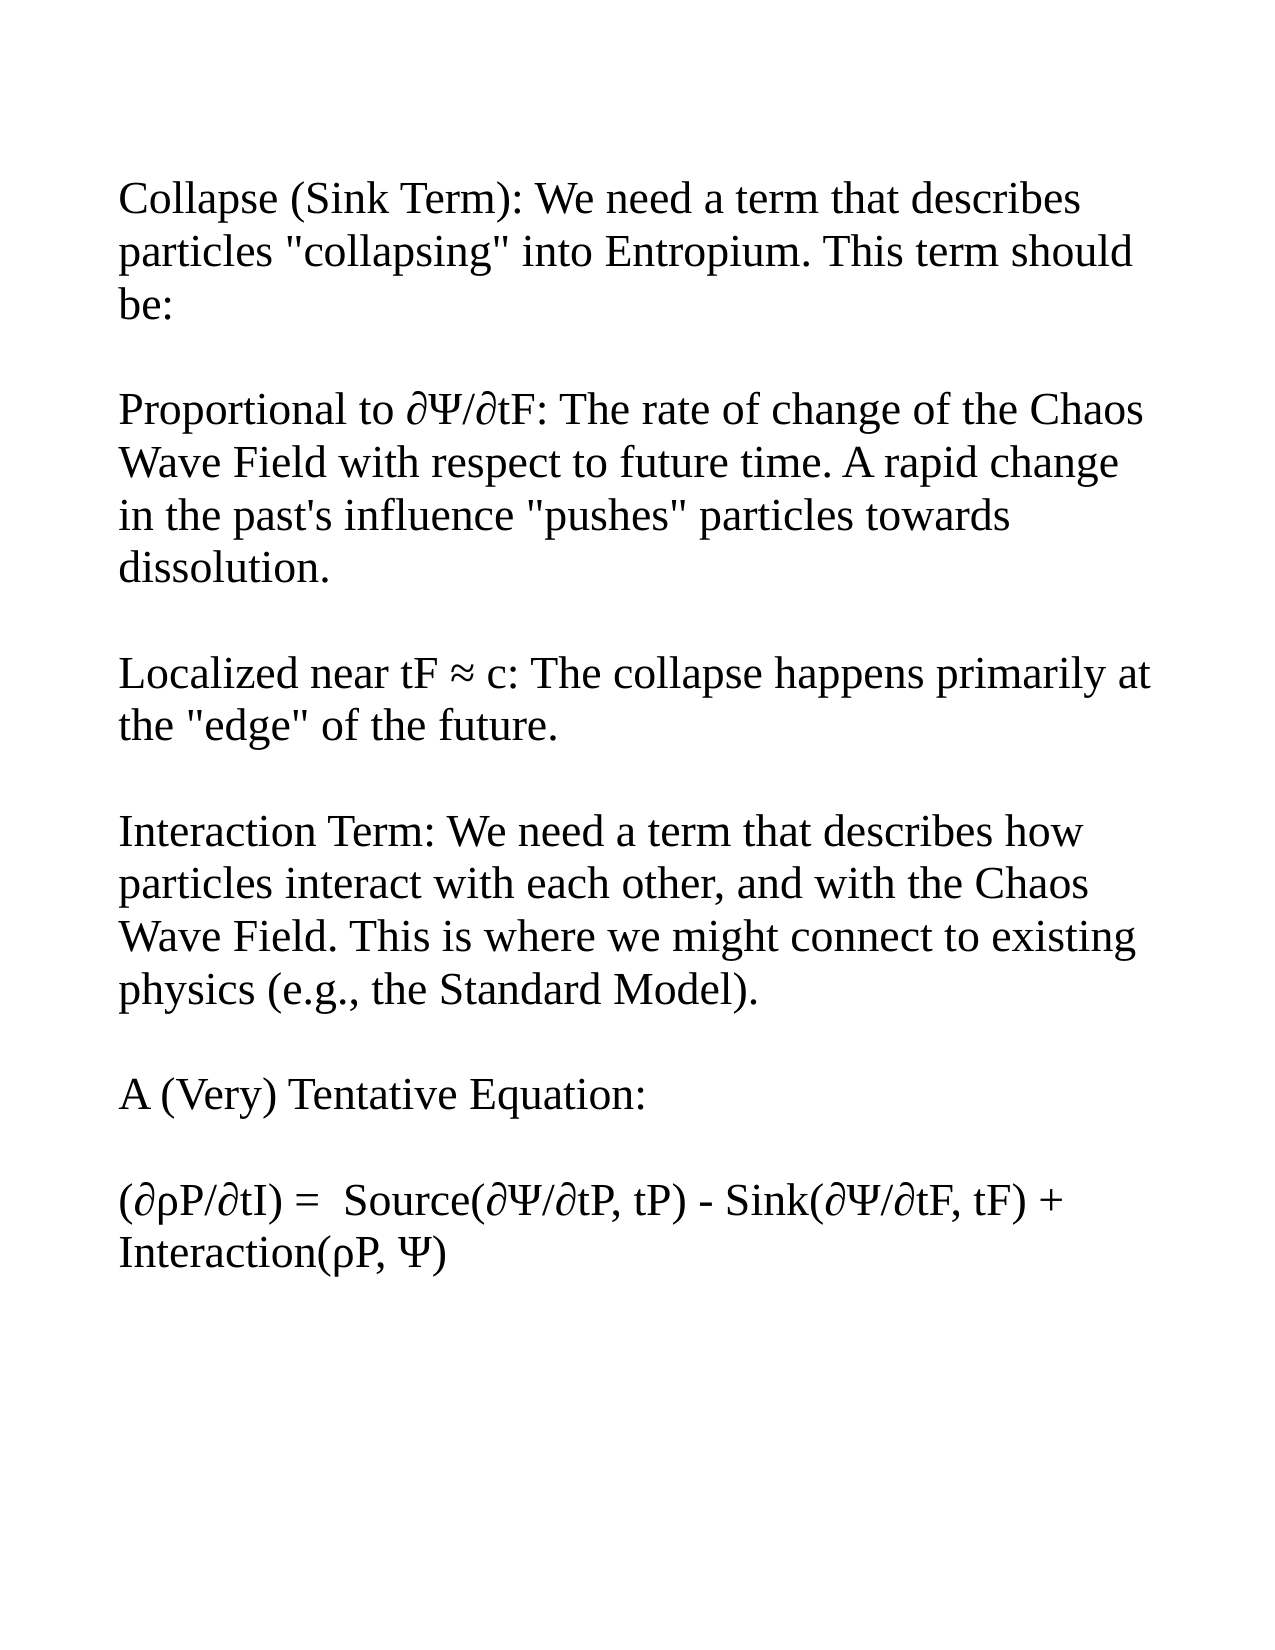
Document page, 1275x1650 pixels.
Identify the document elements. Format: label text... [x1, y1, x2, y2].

text Collapse (Sink Term): We need a term that describes particles "collapsing" into Entropium. This term should be: [118, 171, 1157, 329]
text Proportional to ∂Ψ/∂tF: The rate of change of the Chaos Wave Field with respect to future time. A rapid change in the past's influence "pushes" particles towards dissolution. [118, 382, 1157, 592]
text (∂ρP/∂tI) = Source(∂Ψ/∂tP, tP) - Sink(∂Ψ/∂tF, tF) + Interaction(ρP, Ψ) [118, 1172, 1157, 1278]
text Localized near tF ≈ c: The collapse happens primarily at the "edge" of the future. [118, 645, 1157, 751]
text A (Very) Tentative Equation: [118, 1067, 1157, 1119]
text Interaction Term: We need a term that describes how particles interact with each other, and with the Chaos Wave Field. This is where we might connect to existing physics (e.g., the Standard Model). [118, 803, 1157, 1014]
